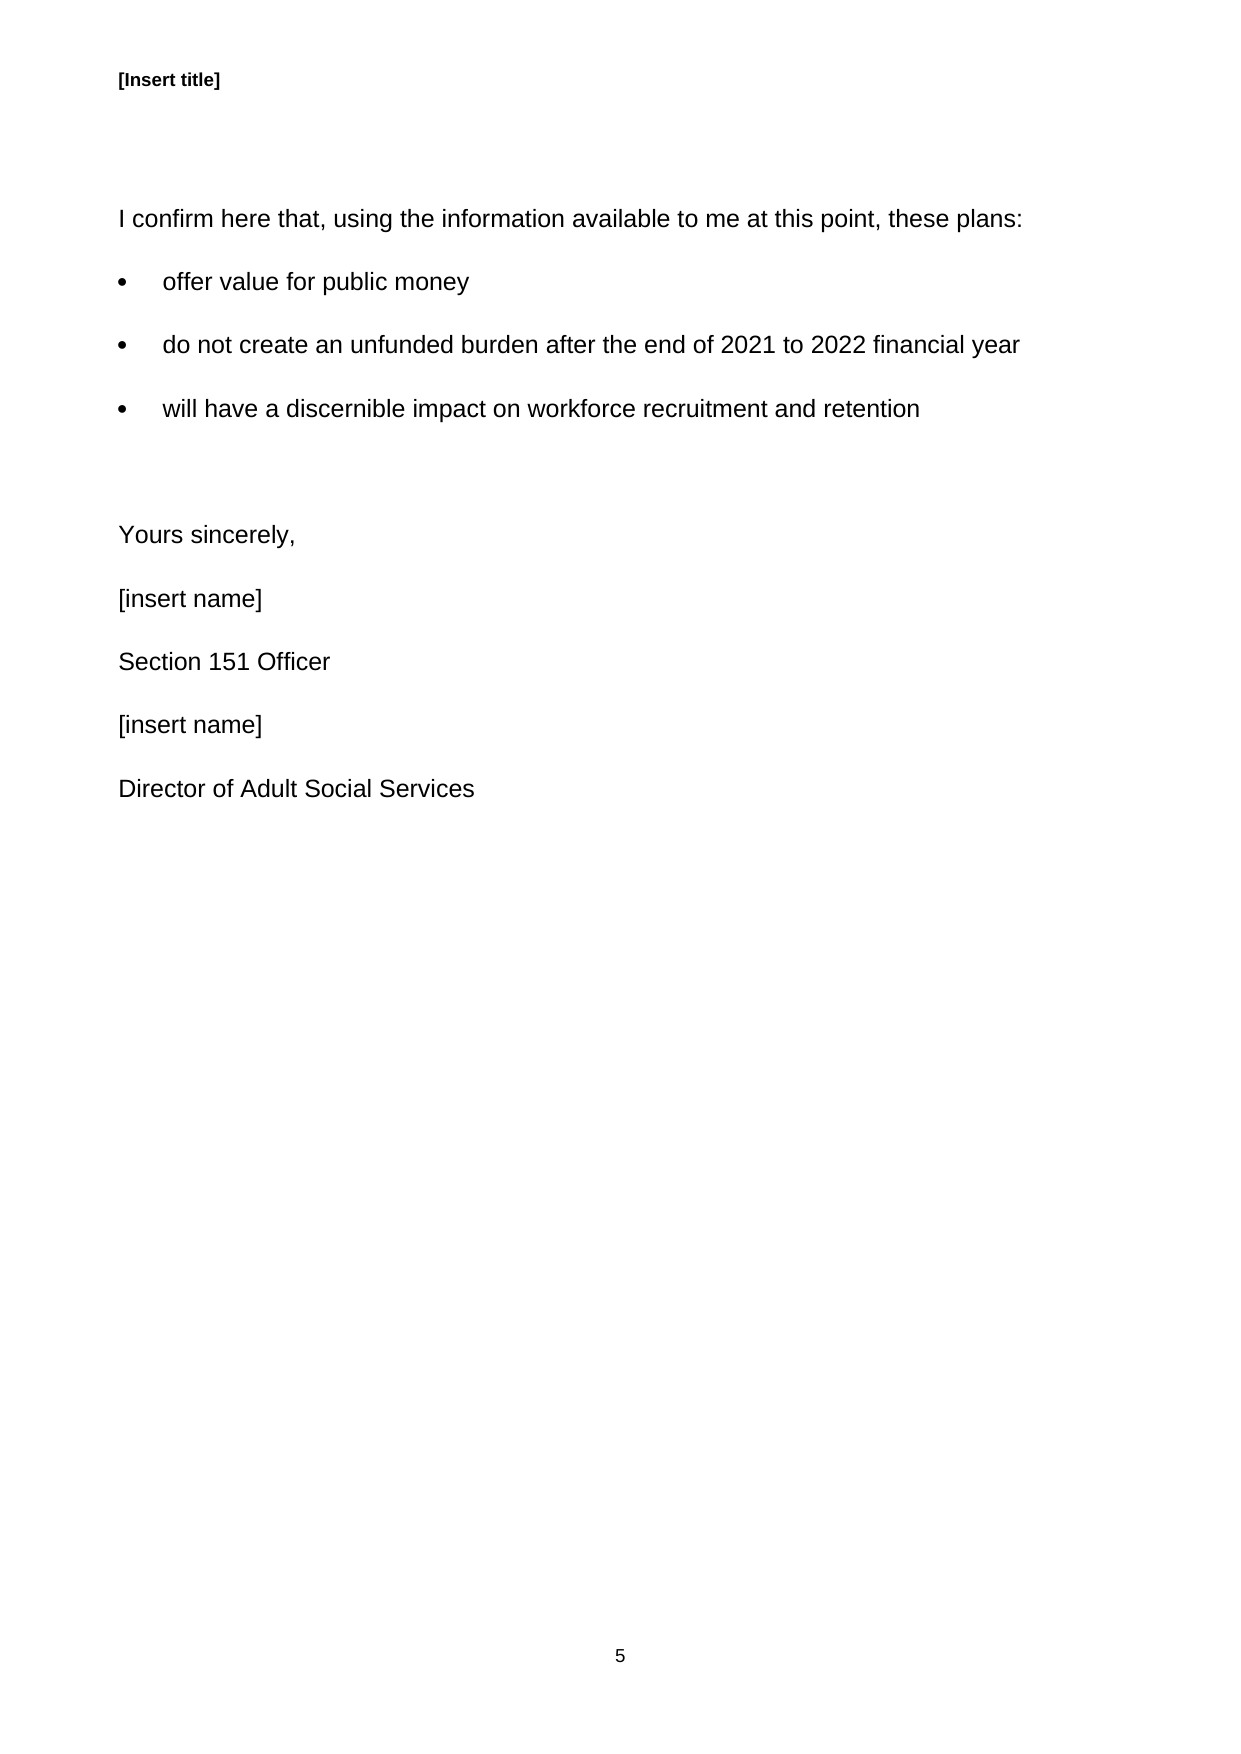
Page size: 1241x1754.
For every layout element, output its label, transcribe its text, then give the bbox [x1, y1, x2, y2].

text Section 151 Officer [118, 643, 1122, 677]
text Director of Adult Social Services [118, 770, 1122, 804]
text [insert name] [118, 580, 1122, 614]
text Yours sincerely, [118, 517, 1122, 550]
text [insert name] [118, 707, 1122, 740]
list do not create an unfunded burden after the end of 2021 to 2022 financial year [118, 327, 1122, 360]
text I confirm here that, using the information available to me at this point, these plans: [118, 200, 1122, 234]
list offer value for public money [118, 263, 1122, 297]
list will have a discernible impact on workforce recruitment and retention [118, 390, 1122, 424]
